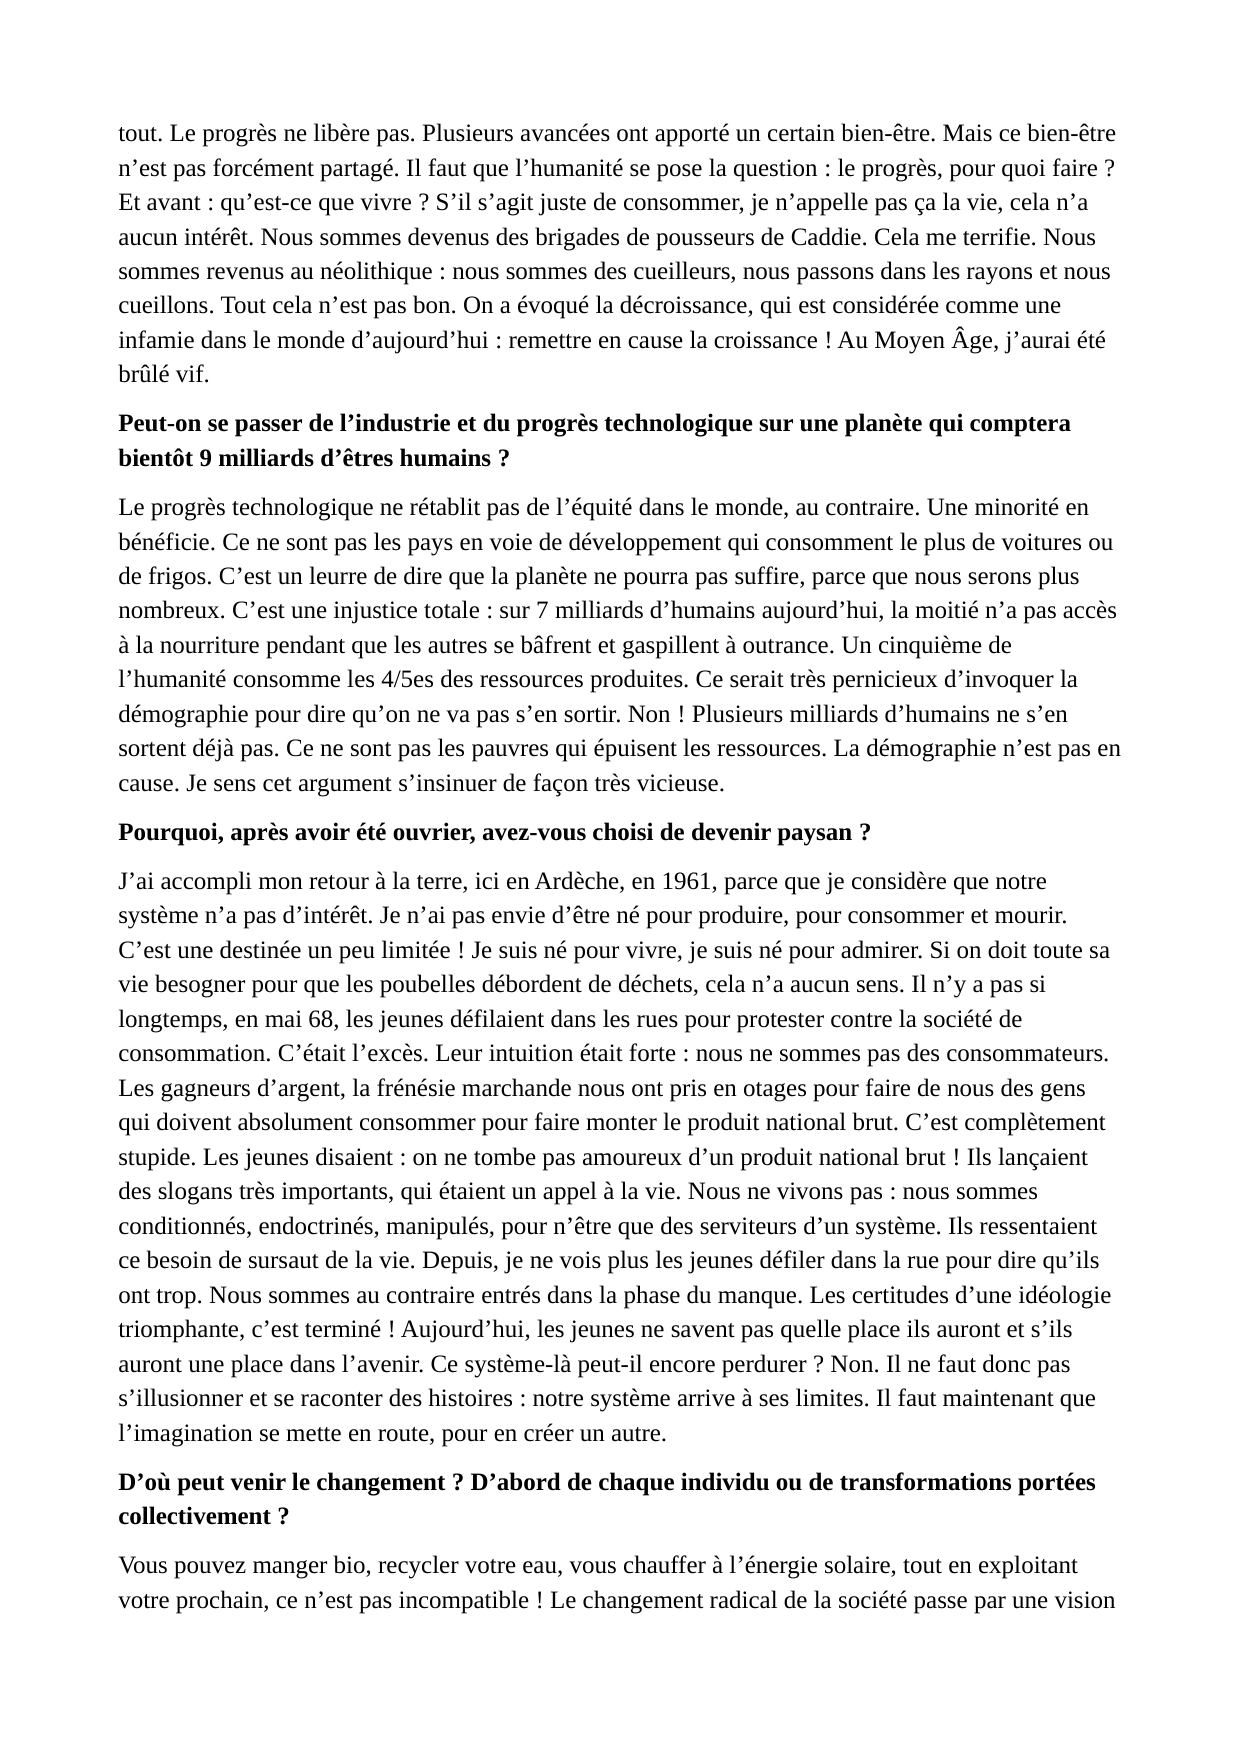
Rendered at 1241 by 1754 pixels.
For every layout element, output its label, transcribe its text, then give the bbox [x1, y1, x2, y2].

text Vous pouvez manger bio, recycler votre eau, vous chauffer à l’énergie solaire, tout en exploitant votre prochain, ce n’est pas incompatible ! Le changement radical de la société passe par une vision [118, 1550, 1122, 1613]
text D’où peut venir le changement ? D’abord de chaque individu ou de transformations portées collectivement ? [118, 1467, 1122, 1530]
text tout. Le progrès ne libère pas. Plusieurs avancées ont apporté un certain bien-être. Mais ce bien-être n’est pas forcément partagé. Il faut que l’humanité se pose la question : le progrès, pour quoi faire ? Et avant : qu’est-ce que vivre ? S’il s’agit juste de consommer, je n’appelle pas ça la vie, cela n’a aucun intérêt. Nous sommes devenus des brigades de pousseurs de Caddie. Cela me terrifie. Nous sommes revenus au néolithique : nous sommes des cueilleurs, nous passons dans les rayons et nous cueillons. Tout cela n’est pas bon. On a évoqué la décroissance, qui est considérée comme une infamie dans le monde d’aujourd’hui : remettre en cause la croissance ! Au Moyen Âge, j’aurai été brûlé vif. [118, 118, 1122, 388]
text Peut-on se passer de l’industrie et du progrès technologique sur une planète qui comptera bientôt 9 milliards d’êtres humains ? [118, 408, 1122, 472]
text Pourquoi, après avoir été ouvrier, avez-vous choisi de devenir paysan ? [118, 817, 1122, 846]
text Le progrès technologique ne rétablit pas de l’équité dans le monde, au contraire. Une minorité en bénéficie. Ce ne sont pas les pays en voie de développement qui consomment le plus de voitures ou de frigos. C’est un leurre de dire que la planète ne pourra pas suffire, parce que nous serons plus nombreux. C’est une injustice totale : sur 7 milliards d’humains aujourd’hui, la moitié n’a pas accès à la nourriture pendant que les autres se bâfrent et gaspillent à outrance. Un cinquième de l’humanité consomme les 4/5es des ressources produites. Ce serait très pernicieux d’invoquer la démographie pour dire qu’on ne va pas s’en sortir. Non ! Plusieurs milliards d’humains ne s’en sortent déjà pas. Ce ne sont pas les pauvres qui épuisent les ressources. La démographie n’est pas en cause. Je sens cet argument s’insinuer de façon très vicieuse. [118, 492, 1122, 797]
text J’ai accompli mon retour à la terre, ici en Ardèche, en 1961, parce que je considère que notre système n’a pas d’intérêt. Je n’ai pas envie d’être né pour produire, pour consommer et mourir. C’est une destinée un peu limitée ! Je suis né pour vivre, je suis né pour admirer. Si on doit toute sa vie besogner pour que les poubelles débordent de déchets, cela n’a aucun sens. Il n’y a pas si longtemps, en mai 68, les jeunes défilaient dans les rues pour protester contre la société de consommation. C’était l’excès. Leur intuition était forte : nous ne sommes pas des consommateurs. Les gagneurs d’argent, la frénésie marchande nous ont pris en otages pour faire de nous des gens qui doivent absolument consommer pour faire monter le produit national brut. C’est complètement stupide. Les jeunes disaient : on ne tombe pas amoureux d’un produit national brut ! Ils lançaient des slogans très importants, qui étaient un appel à la vie. Nous ne vivons pas : nous sommes conditionnés, endoctrinés, manipulés, pour n’être que des serviteurs d’un système. Ils ressentaient ce besoin de sursaut de la vie. Depuis, je ne vois plus les jeunes défiler dans la rue pour dire qu’ils ont trop. Nous sommes au contraire entrés dans la phase du manque. Les certitudes d’une idéologie triomphante, c’est terminé ! Aujourd’hui, les jeunes ne savent pas quelle place ils auront et s’ils auront une place dans l’avenir. Ce système-là peut-il encore perdurer ? Non. Il ne faut donc pas s’illusionner et se raconter des histoires : notre système arrive à ses limites. Il faut maintenant que l’imagination se mette en route, pour en créer un autre. [118, 866, 1122, 1446]
